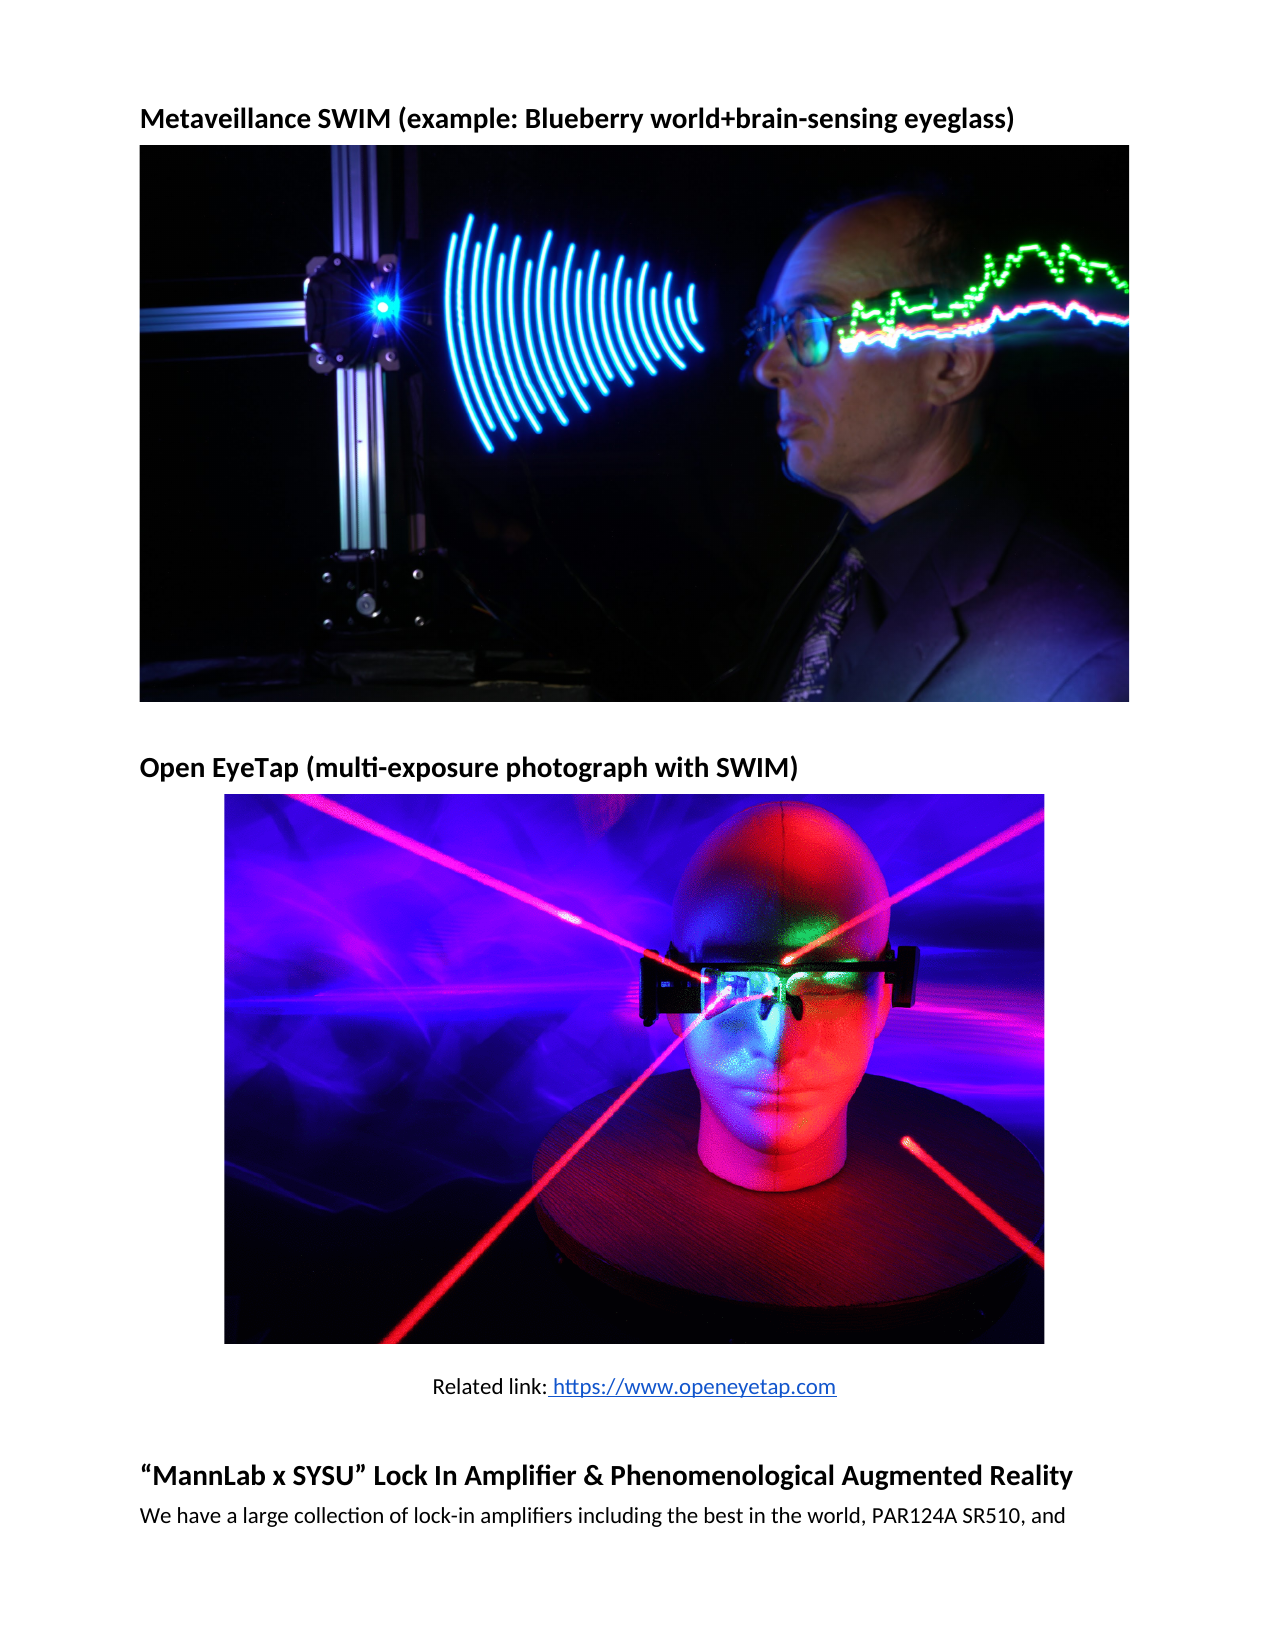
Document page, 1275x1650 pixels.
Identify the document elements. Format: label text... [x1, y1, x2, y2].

subtitle Metaveillance SWIM (example: Blueberry world+brain-sensing eyeglass) [139, 100, 1088, 136]
subtitle Open EyeTap (multi-exposure photograph with SWIM) [139, 749, 1088, 784]
text Related link: https://www.openeyetap.com [139, 1372, 1129, 1400]
subtitle “MannLab x SYSU” Lock In Amplifier & Phenomenological Augmented Reality [139, 1457, 1129, 1493]
picture [139, 145, 1130, 702]
picture [224, 794, 1045, 1344]
text We have a large collection of lock-in amplifiers including the best in the world, PAR124A SR510, and [139, 1501, 1129, 1529]
